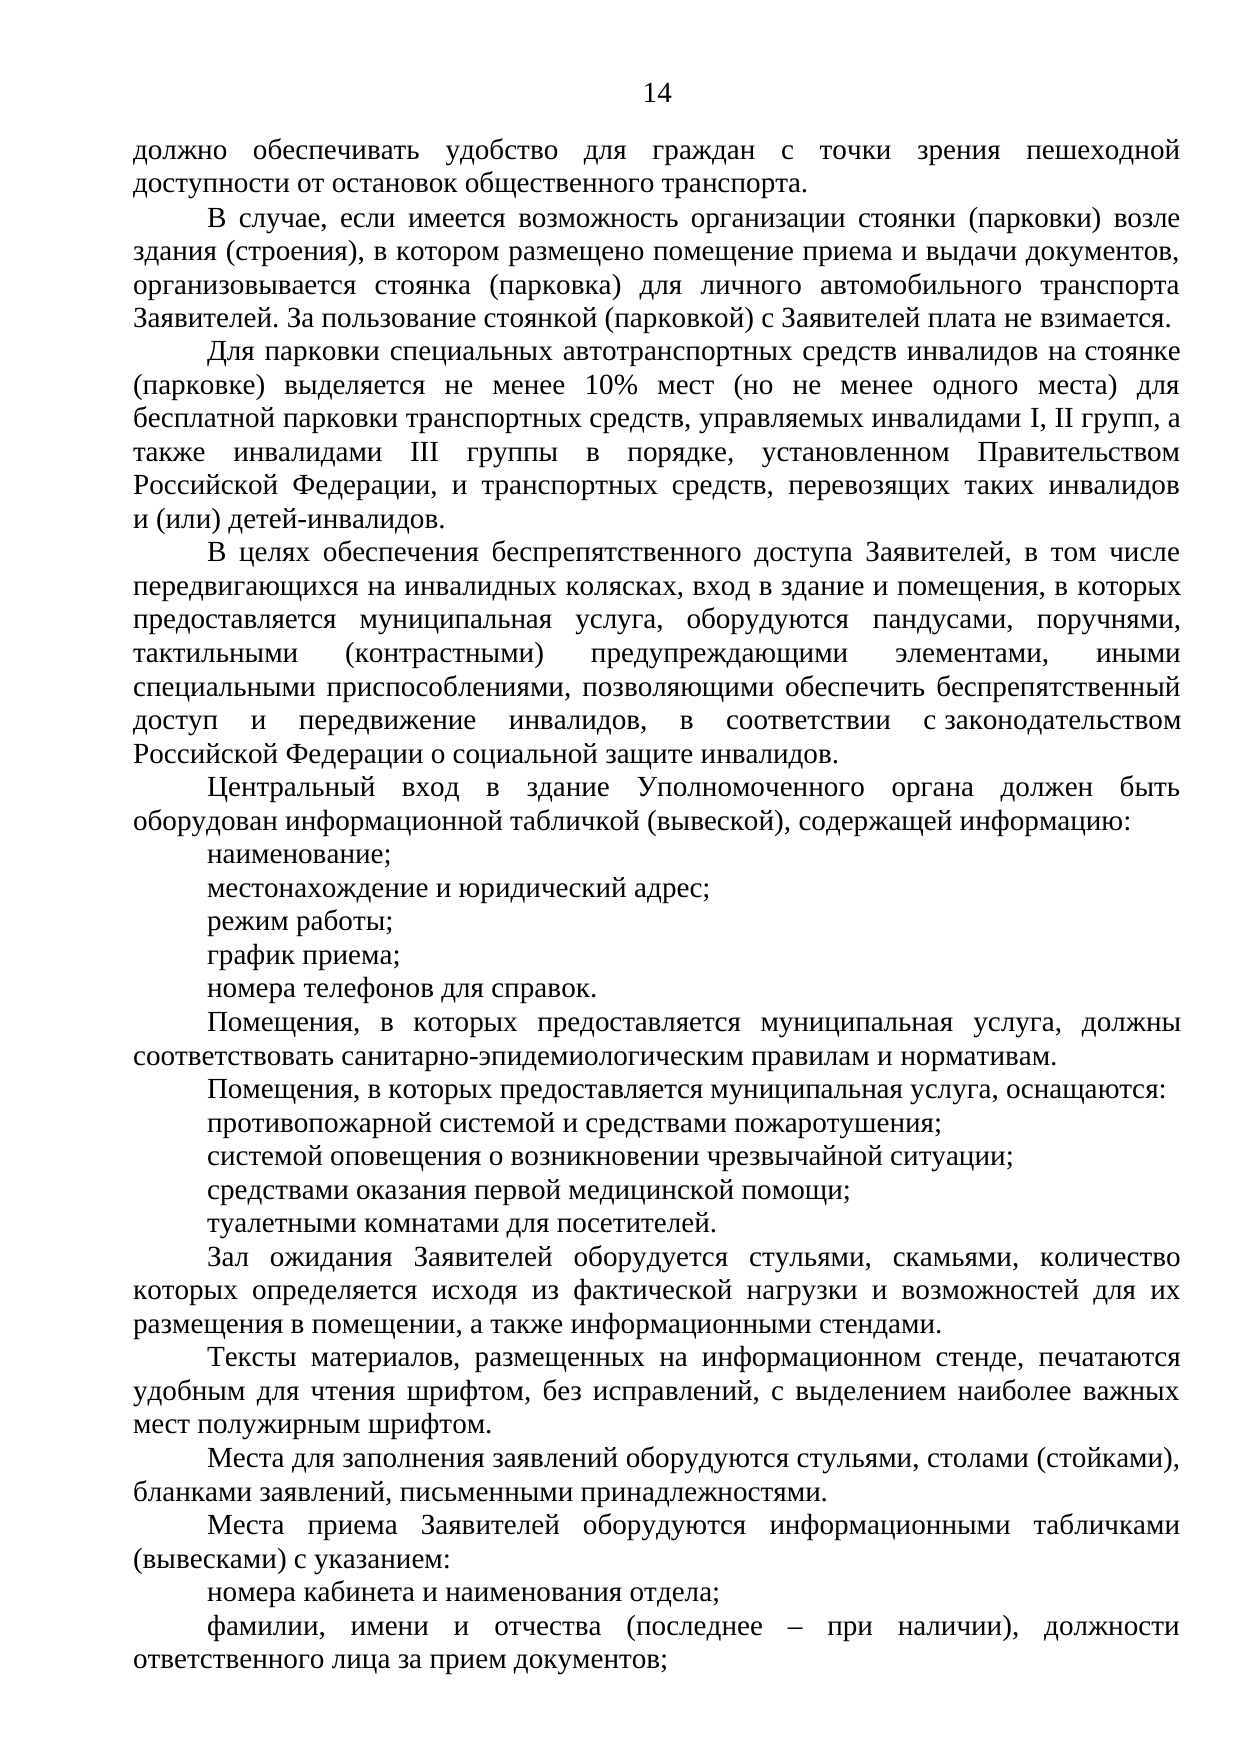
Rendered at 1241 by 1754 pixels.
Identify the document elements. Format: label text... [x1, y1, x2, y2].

text должно обеспечивать удобство для граждан с точки зрения пешеходной доступности от остановок общественного транспорта. [133, 133, 1181, 200]
text местонахождение и юридический адрес; [207, 871, 1181, 904]
text Места для заполнения заявлений оборудуются стульями, столами (стойками), бланками заявлений, письменными принадлежностями. [133, 1441, 1181, 1508]
text Зал ожидания Заявителей оборудуется стульями, скамьями, количество которых определяется исходя из фактической нагрузки и возможностей для их размещения в помещении, а также информационными стендами. [133, 1239, 1181, 1340]
text режим работы; [207, 904, 1181, 938]
text В случае, если имеется возможность организации стоянки (парковки) возле здания (строения), в котором размещено помещение приема и выдачи документов, организовывается стоянка (парковка) для личного автомобильного транспорта Заявителей. За пользование стоянкой (парковкой) с Заявителей плата не взимается. [133, 200, 1181, 334]
text номера кабинета и наименования отдела; [207, 1575, 1181, 1608]
text Помещения, в которых предоставляется муниципальная услуга, оснащаются: [133, 1072, 1181, 1105]
text туалетными комнатами для посетителей. [207, 1206, 1181, 1239]
text номера телефонов для справок. [207, 971, 1181, 1005]
text график приема; [207, 938, 1181, 971]
text средствами оказания первой медицинской помощи; [207, 1172, 1181, 1206]
text наименование; [207, 837, 1181, 871]
text фамилии, имени и отчества (последнее – при наличии), должности ответственного лица за прием документов; [133, 1608, 1181, 1676]
text Для парковки специальных автотранспортных средств инвалидов на стоянке (парковке) выделяется не менее 10% мест (но не менее одного места) для бесплатной парковки транспортных средств, управляемых инвалидами I, II групп, а также инвалидами III группы в порядке, установленном Правительством Российской Федерации, и транспортных средств, перевозящих таких инвалидов и (или) детей-инвалидов. [133, 334, 1181, 535]
text Тексты материалов, размещенных на информационном стенде, печатаются удобным для чтения шрифтом, без исправлений, с выделением наиболее важных мест полужирным шрифтом. [133, 1340, 1181, 1441]
text системой оповещения о возникновении чрезвычайной ситуации; [207, 1139, 1181, 1172]
text противопожарной системой и средствами пожаротушения; [207, 1105, 1181, 1139]
text Помещения, в которых предоставляется муниципальная услуга, должны соответствовать санитарно-эпидемиологическим правилам и нормативам. [133, 1005, 1181, 1072]
text Места приема Заявителей оборудуются информационными табличками (вывесками) с указанием: [133, 1508, 1181, 1575]
text В целях обеспечения беспрепятственного доступа Заявителей, в том числе передвигающихся на инвалидных колясках, вход в здание и помещения, в которых предоставляется муниципальная услуга, оборудуются пандусами, поручнями, тактильными (контрастными) предупреждающими элементами, иными специальными приспособлениями, позволяющими обеспечить беспрепятственный доступ и передвижение инвалидов, в соответствии с законодательством Российской Федерации о социальной защите инвалидов. [133, 535, 1181, 770]
text Центральный вход в здание Уполномоченного органа должен быть оборудован информационной табличкой (вывеской), содержащей информацию: [133, 770, 1181, 837]
